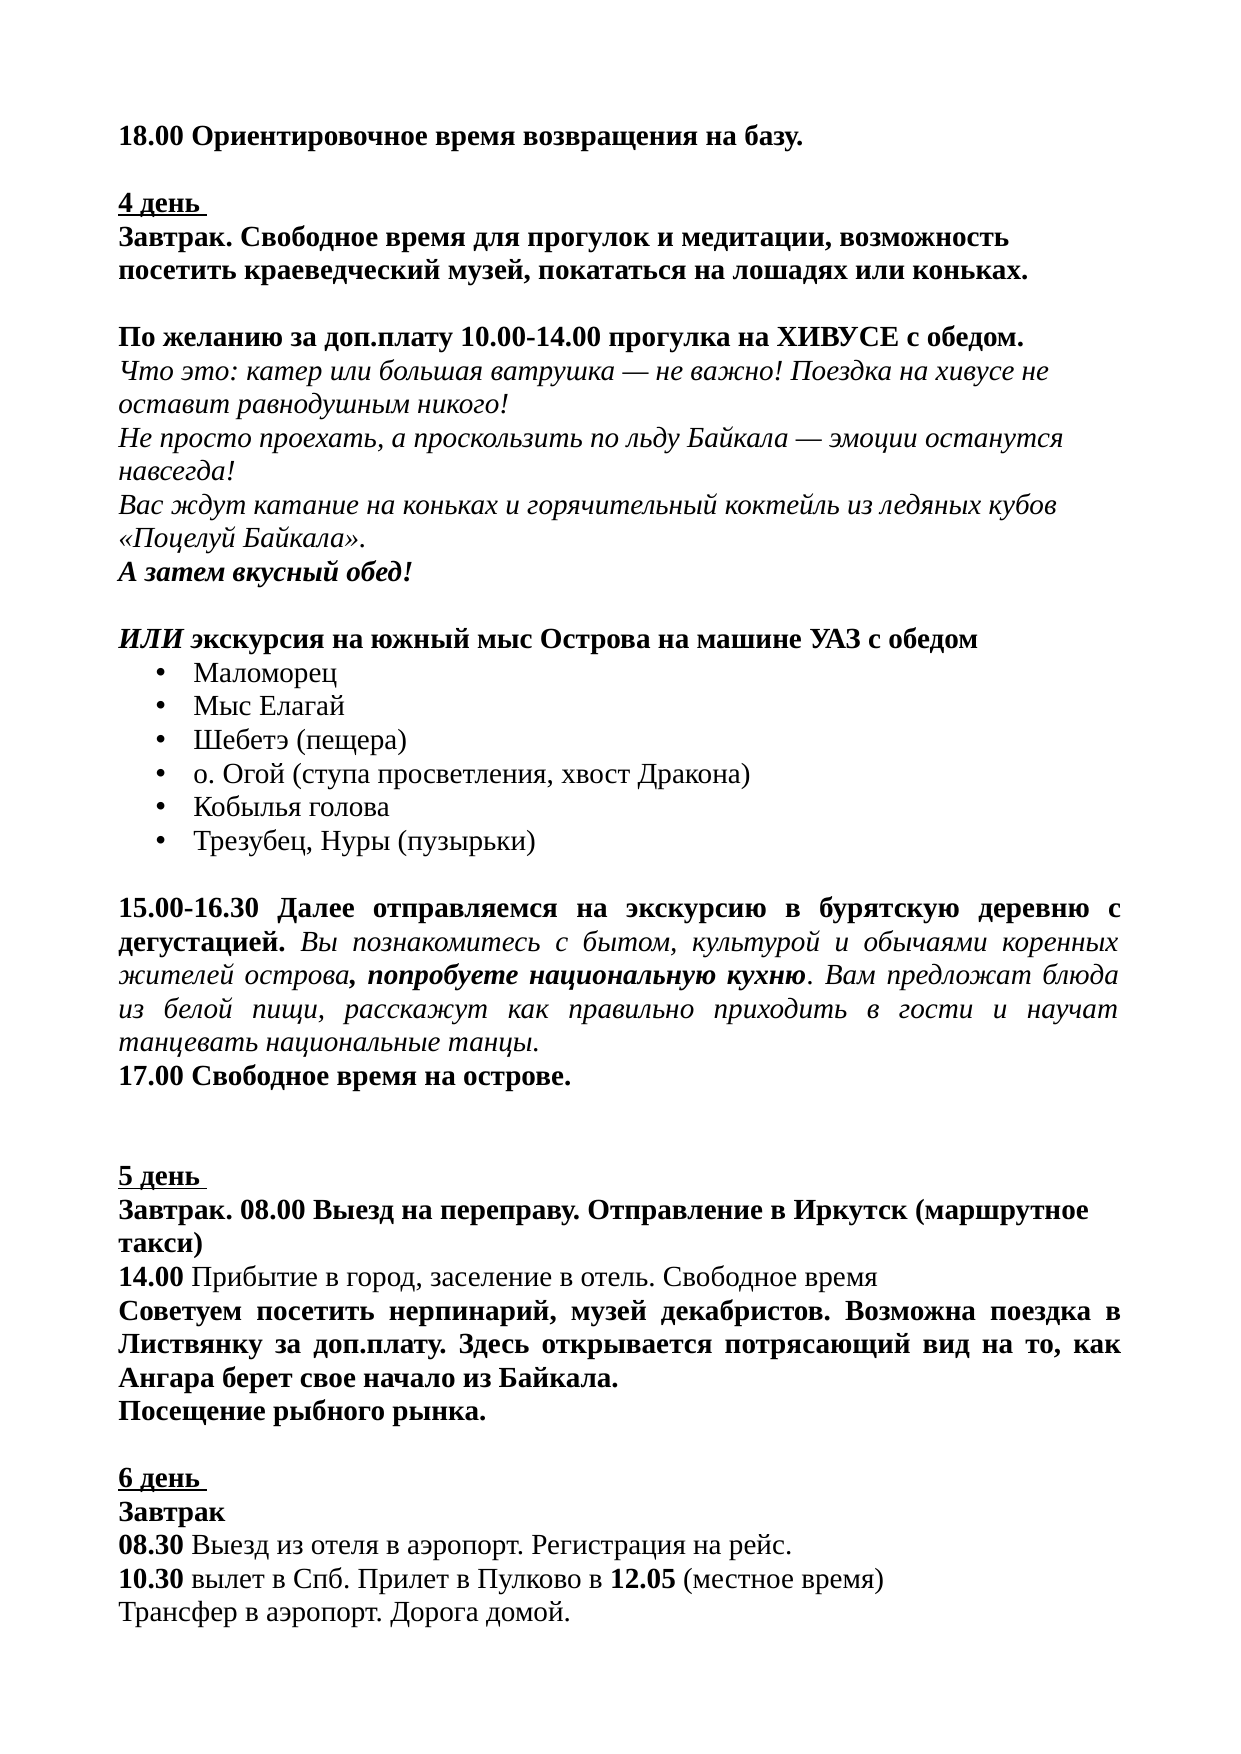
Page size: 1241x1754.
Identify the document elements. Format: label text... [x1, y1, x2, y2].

text А затем вкусный обед! [118, 554, 1122, 588]
list Маломорец [156, 655, 1122, 688]
text Советуем посетить нерпинарий, музей декабристов. Возможна поездка в Листвянку за доп.плату. Здесь открывается потрясающий вид на то, как Ангара берет свое начало из Байкала. [118, 1293, 1122, 1393]
text Завтрак. Свободное время для прогулок и медитации, возможность посетить краеведческий музей, покататься на лошадях или коньках. По желанию за доп.плату 10.00-14.00 прогулка на ХИВУСЕ с обедом. [118, 219, 1122, 353]
text ИЛИ экскурсия на южный мыс Острова на машине УАЗ с обедом [118, 621, 1122, 655]
list Шебетэ (пещера) [156, 722, 1122, 756]
list Трезубец, Нуры (пузырьки) [156, 823, 1122, 890]
text 15.00-16.30 Далее отправляемся на экскурсию в бурятскую деревню с дегустацией. Вы познакомитесь с бытом, культурой и обычаями коренных жителей острова, попробуете национальную кухню. Вам предложат блюда из белой пищи, расскажут как правильно приходить в гости и научат танцевать национальные танцы. [118, 890, 1122, 1058]
list Мыс Елагай [156, 688, 1122, 722]
text 4 день [118, 185, 1122, 219]
text 18.00 Ориентировочное время возвращения на базу. [118, 118, 1122, 185]
text Трансфер в аэропорт. Дорога домой. [118, 1594, 1122, 1628]
text 10.30 вылет в Спб. Прилет в Пулково в 12.05 (местное время) [118, 1561, 1122, 1594]
text 5 день [118, 1158, 1122, 1192]
text Посещение рыбного рынка. [118, 1393, 1122, 1427]
text Не просто проехать, а проскользить по льду Байкала — эмоции останутся навсегда! [118, 420, 1122, 487]
text 14.00 Прибытие в город, заселение в отель. Свободное время [118, 1259, 1122, 1293]
text Завтрак 08.30 Выезд из отеля в аэропорт. Регистрация на рейс. [118, 1494, 1122, 1561]
text 6 день [118, 1460, 1122, 1494]
text Вас ждут катание на коньках и горячительный коктейль из ледяных кубов «Поцелуй Байкала». [118, 487, 1122, 554]
list Кобылья голова [156, 789, 1122, 823]
text Что это: катер или большая ватрушка — не важно! Поездка на хивусе не оставит равнодушным никого! [118, 353, 1122, 420]
text 17.00 Свободное время на острове. [118, 1058, 1122, 1091]
text Завтрак. 08.00 Выезд на переправу. Отправление в Иркутск (маршрутное такси) [118, 1192, 1122, 1259]
list о. Огой (ступа просветления, хвост Дракона) [156, 756, 1122, 789]
